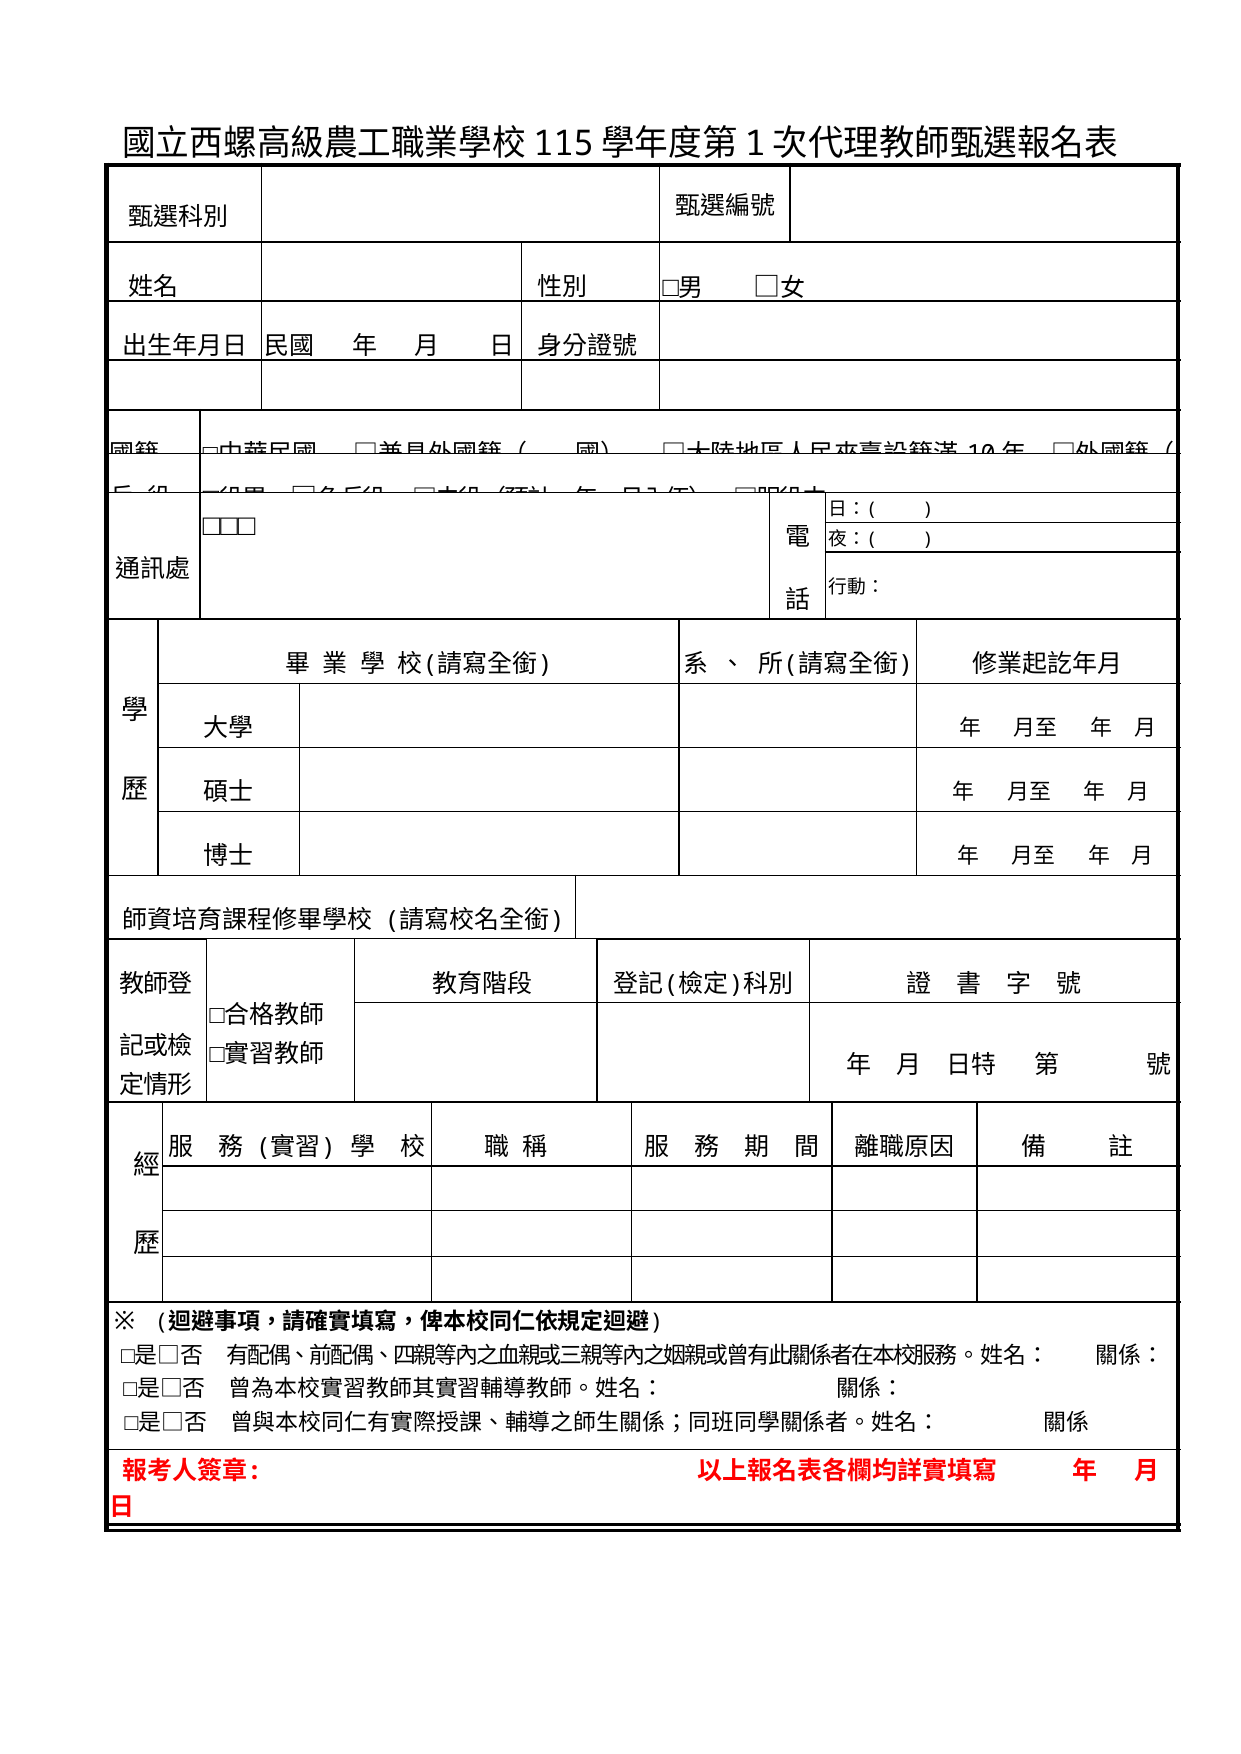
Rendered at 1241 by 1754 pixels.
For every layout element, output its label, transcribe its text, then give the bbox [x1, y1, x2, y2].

table_cell 行動： [826, 553, 1176, 618]
table_cell [163, 1167, 431, 1210]
table_cell [109, 361, 261, 409]
table_cell [632, 1211, 831, 1256]
table_cell [355, 1003, 596, 1101]
table_cell 國籍 [113, 444, 122, 452]
table_cell [262, 361, 521, 409]
table_header 甄選編號 [660, 167, 789, 241]
table_cell [300, 748, 678, 811]
table_cell 年 月至 年 月 [917, 684, 1176, 746]
table_cell 姓名 [109, 243, 261, 300]
table_cell [163, 1211, 431, 1256]
table_cell [680, 748, 916, 811]
table_cell 師資培育課程修畢學校 (請寫校名全銜) [109, 876, 575, 938]
table_cell [300, 812, 678, 874]
table_cell 夜：( ) [826, 523, 1176, 551]
table_cell ※ (迴避事項，請確實填寫，俾本校同仁依規定迴避) □是□否 有配偶、前配偶、四親等內之血親或三親等內之姻親或曾有此關係者在本校服務。姓名： 關係： □是□否 曾為本校實習教師其實習輔導教師。姓名： 關係： □是□否 曾與本校同仁有實際授課、輔導之師生關係；同班同學關係者。姓名： 關係 [109, 1303, 1176, 1449]
table_cell 性別 [522, 243, 659, 300]
table_cell □男 □女 [660, 243, 1176, 300]
table_cell 年 月 日特 第 號 [810, 1003, 1176, 1101]
table_cell 學 歷 [109, 620, 157, 874]
table_cell 系 、 所(請寫全銜) [680, 620, 916, 682]
table_header [791, 167, 1176, 241]
table_cell 離職原因 [833, 1103, 976, 1165]
table_cell [598, 1003, 809, 1101]
table_cell 通訊處 [109, 493, 199, 618]
table_header 甄選科別 [109, 167, 261, 241]
table_cell 備 註 [978, 1103, 1176, 1165]
table_cell [680, 812, 916, 874]
table_cell 電話 [770, 493, 825, 618]
table_cell 年 月至 年 月 [917, 748, 1176, 811]
table_cell [833, 1257, 976, 1301]
table_cell 登記(檢定)科別 [598, 940, 809, 1002]
table_cell [300, 684, 678, 746]
table_cell 職 稱 [432, 1103, 631, 1165]
table_cell [660, 361, 1176, 409]
table_cell 報考人簽章: 以上報名表各欄均詳實填寫 年 月 日 [109, 1450, 1176, 1523]
table_cell [576, 876, 1176, 938]
table_cell [978, 1167, 1176, 1210]
table_cell [432, 1257, 631, 1301]
table_cell 證 書 字 號 [810, 940, 1176, 1002]
table_cell [660, 302, 1176, 359]
table_header [262, 167, 659, 241]
table_cell 大學 [159, 684, 299, 746]
table_cell □役畢 □免兵役 □未役（預計 年 月入伍） □服役中 [201, 454, 1176, 492]
table_cell [978, 1257, 1176, 1301]
table_cell 教師登 記或檢 定情形 [109, 940, 206, 1101]
table_cell [262, 243, 521, 300]
table_cell [522, 361, 659, 409]
table_cell □合格教師 □實習教師 [207, 939, 354, 1101]
text 國立西螺高級農工職業學校115學年度第1次代理教師甄選報名表 [106, 127, 1134, 162]
table_cell 國籍 [109, 411, 199, 452]
table_cell 服 務 (實習) 學 校 [163, 1103, 431, 1165]
table_cell 日：( ) [826, 493, 1176, 521]
table_cell 服 務 期 間 [632, 1103, 831, 1165]
table_cell 博士 [159, 812, 299, 874]
table_cell [432, 1167, 631, 1210]
table_cell 出生年月日 [109, 302, 261, 359]
table_cell 教育階段 [355, 939, 596, 1002]
table_cell 身分證號 [522, 302, 659, 359]
table_cell □□□ [201, 493, 769, 618]
table_cell 年 月至 年 月 [917, 812, 1176, 874]
table_cell □中華民國 □兼具外國籍（ 國） □大陸地區人民來臺設籍滿10年 □外國籍（ 國） [201, 411, 1176, 452]
table_cell [632, 1167, 831, 1210]
table_cell [432, 1211, 631, 1256]
table_cell [833, 1211, 976, 1256]
table_cell [978, 1211, 1176, 1256]
table_cell 修業起訖年月 [917, 620, 1176, 682]
table_cell 兵 役 [109, 454, 199, 492]
table_cell 經 歷 [109, 1103, 162, 1301]
table_cell [833, 1167, 976, 1210]
table_cell 畢 業 學 校(請寫全銜) [159, 620, 678, 682]
table_cell [680, 684, 916, 746]
table_cell [632, 1257, 831, 1301]
table_cell [163, 1257, 431, 1301]
table_cell 碩士 [159, 748, 299, 811]
table_cell 民國 年 月 日 [262, 302, 521, 359]
